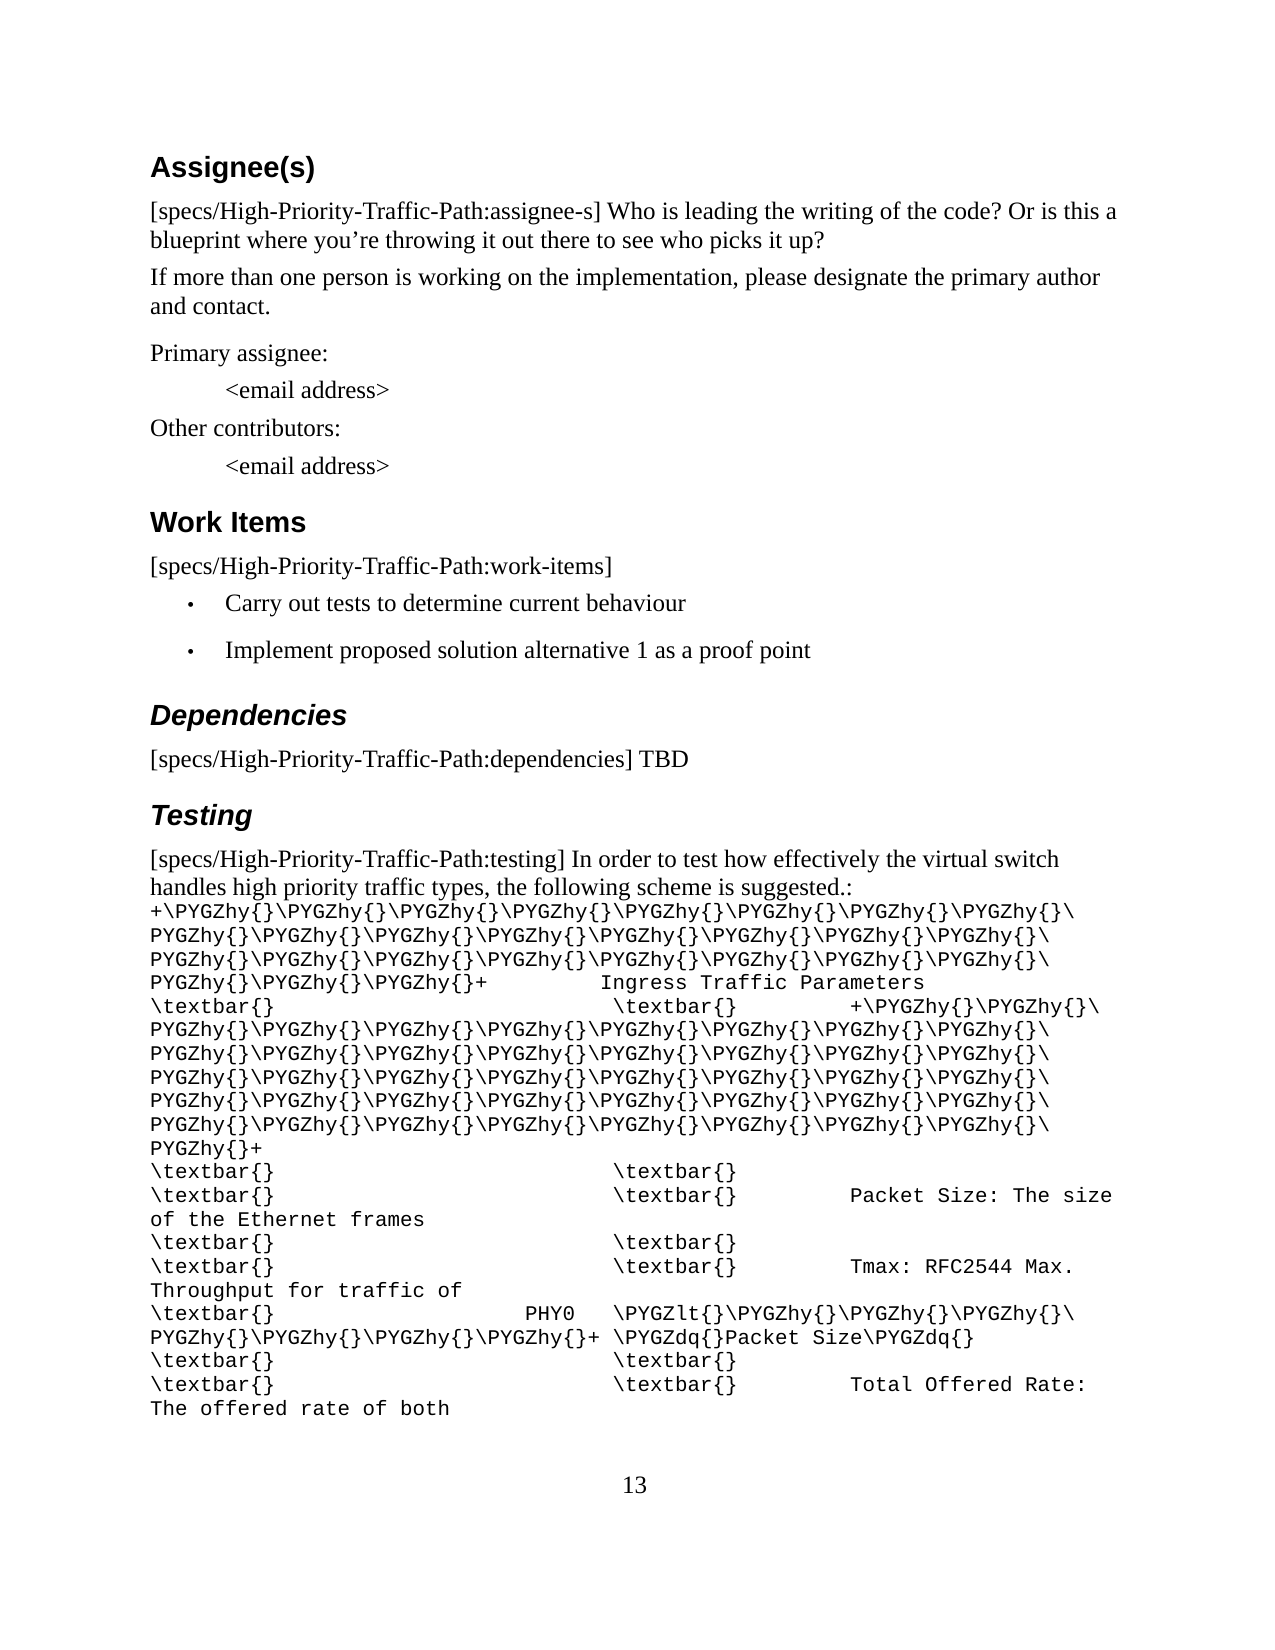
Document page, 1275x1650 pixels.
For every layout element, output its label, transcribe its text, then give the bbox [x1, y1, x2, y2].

text \textbar{} \textbar{} Total Offered Rate: The offered rate of both [150, 1374, 1125, 1421]
subtitle Dependencies [150, 698, 1125, 731]
text +\PYGZhy{}\PYGZhy{}\PYGZhy{}\PYGZhy{}\PYGZhy{}\PYGZhy{}\PYGZhy{}\PYGZhy{}\PYGZhy{}\PYGZhy{}\PYGZhy{}\PYGZhy{}\PYGZhy{}\PYGZhy{}\PYGZhy{}\PYGZhy{}\PYGZhy{}\PYGZhy{}\PYGZhy{}\PYGZhy{}\PYGZhy{}\PYGZhy{}\PYGZhy{}\PYGZhy{}\PYGZhy{}\PYGZhy{}\PYGZhy{}+ Ingress Traffic Parameters [150, 901, 1125, 996]
text <email address> [225, 451, 1125, 480]
text [specs/High-Priority-Traffic-Path:assignee-s] Who is leading the writing of the code? Or is this a blueprint where you’re throwing it out there to see who picks it up? [150, 196, 1125, 253]
text \textbar{} \textbar{} Tmax: RFC2544 Max. Throughput for traffic of [150, 1256, 1125, 1303]
text \textbar{} \textbar{} Packet Size: The size of the Ethernet frames [150, 1185, 1125, 1232]
text <email address> [225, 376, 1125, 404]
text \textbar{} \textbar{} +\PYGZhy{}\PYGZhy{}\PYGZhy{}\PYGZhy{}\PYGZhy{}\PYGZhy{}\PYGZhy{}\PYGZhy{}\PYGZhy{}\PYGZhy{}\PYGZhy{}\PYGZhy{}\PYGZhy{}\PYGZhy{}\PYGZhy{}\PYGZhy{}\PYGZhy{}\PYGZhy{}\PYGZhy{}\PYGZhy{}\PYGZhy{}\PYGZhy{}\PYGZhy{}\PYGZhy{}\PYGZhy{}\PYGZhy{}\PYGZhy{}\PYGZhy{}\PYGZhy{}\PYGZhy{}\PYGZhy{}\PYGZhy{}\PYGZhy{}\PYGZhy{}\PYGZhy{}\PYGZhy{}\PYGZhy{}\PYGZhy{}\PYGZhy{}\PYGZhy{}\PYGZhy{}\PYGZhy{}\PYGZhy{}+ [150, 996, 1125, 1161]
text Other contributors: [150, 413, 1125, 442]
text \textbar{} \textbar{} [150, 1161, 1125, 1185]
text \textbar{} PHY0 \PYGZlt{}\PYGZhy{}\PYGZhy{}\PYGZhy{}\PYGZhy{}\PYGZhy{}\PYGZhy{}\PYGZhy{}+ \PYGZdq{}Packet Size\PYGZdq{} [150, 1303, 1125, 1351]
subtitle Testing [150, 798, 1125, 831]
list Implement proposed solution alternative 1 as a proof point [187, 635, 1125, 664]
subtitle Assignee(s) [150, 150, 1125, 183]
text [specs/High-Priority-Traffic-Path:dependencies] TBD [150, 744, 1125, 773]
text [specs/High-Priority-Traffic-Path:work-items] [150, 551, 1125, 579]
list Carry out tests to determine current behaviour [187, 588, 1125, 617]
text \textbar{} \textbar{} [150, 1232, 1125, 1256]
text If more than one person is working on the implementation, please designate the primary author and contact. [150, 262, 1125, 320]
subtitle Work Items [150, 505, 1125, 538]
text \textbar{} \textbar{} [150, 1351, 1125, 1374]
text Primary assignee: [150, 338, 1125, 367]
text [specs/High-Priority-Traffic-Path:testing] In order to test how effectively the virtual switch handles high priority traffic types, the following scheme is suggested.: [150, 844, 1125, 901]
